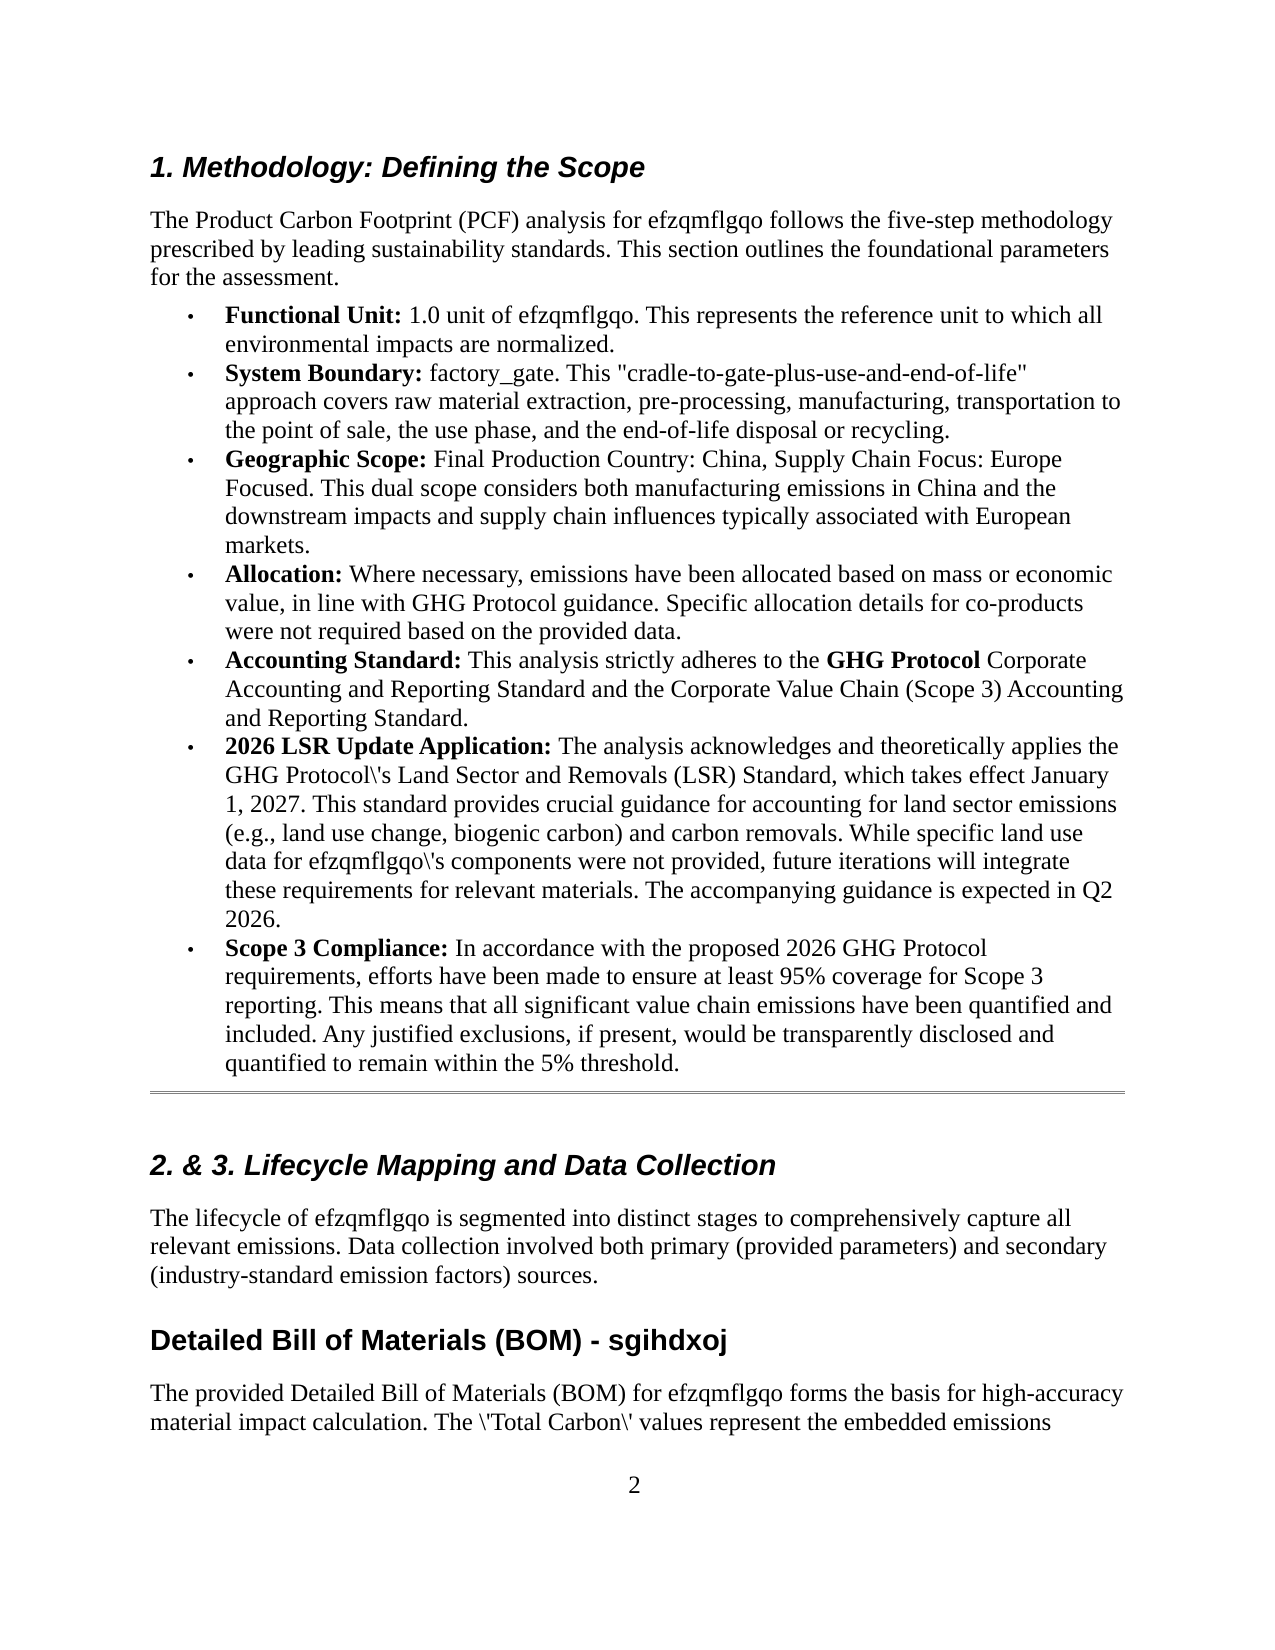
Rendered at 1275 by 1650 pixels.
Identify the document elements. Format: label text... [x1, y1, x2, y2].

subtitle 1. Methodology: Defining the Scope [150, 150, 1125, 183]
text The lifecycle of efzqmflgqo is segmented into distinct stages to comprehensively capture all relevant emissions. Data collection involved both primary (provided parameters) and secondary (industry-standard emission factors) sources. [150, 1203, 1125, 1289]
subtitle 2. & 3. Lifecycle Mapping and Data Collection [150, 1148, 1125, 1181]
list System Boundary: factory_gate. This "cradle-to-gate-plus-use-and-end-of-life" approach covers raw material extraction, pre-processing, manufacturing, transportation to the point of sale, the use phase, and the end-of-life disposal or recycling. [187, 358, 1125, 444]
text The provided Detailed Bill of Materials (BOM) for efzqmflgqo forms the basis for high-accuracy material impact calculation. The \'Total Carbon\' values represent the embedded emissions [150, 1378, 1125, 1435]
list Accounting Standard: This analysis strictly adheres to the GHG Protocol Corporate Accounting and Reporting Standard and the Corporate Value Chain (Scope 3) Accounting and Reporting Standard. [187, 645, 1125, 731]
list 2026 LSR Update Application: The analysis acknowledges and theoretically applies the GHG Protocol\'s Land Sector and Removals (LSR) Standard, which takes effect January 1, 2027. This standard provides crucial guidance for accounting for land sector emissions (e.g., land use change, biogenic carbon) and carbon removals. While specific land use data for efzqmflgqo\'s components were not provided, future iterations will integrate these requirements for relevant materials. The accompanying guidance is expected in Q2 2026. [187, 731, 1125, 933]
subtitle Detailed Bill of Materials (BOM) - sgihdxoj [150, 1323, 1125, 1356]
list Scope 3 Compliance: In accordance with the proposed 2026 GHG Protocol requirements, efforts have been made to ensure at least 95% coverage for Scope 3 reporting. This means that all significant value chain emissions have been quantified and included. Any justified exclusions, if present, would be transparently disclosed and quantified to remain within the 5% threshold. [187, 933, 1125, 1076]
list Functional Unit: 1.0 unit of efzqmflgqo. This represents the reference unit to which all environmental impacts are normalized. [187, 300, 1125, 358]
text The Product Carbon Footprint (PCF) analysis for efzqmflgqo follows the five-step methodology prescribed by leading sustainability standards. This section outlines the foundational parameters for the assessment. [150, 205, 1125, 291]
list Geographic Scope: Final Production Country: China, Supply Chain Focus: Europe Focused. This dual scope considers both manufacturing emissions in China and the downstream impacts and supply chain influences typically associated with European markets. [187, 444, 1125, 559]
list Allocation: Where necessary, emissions have been allocated based on mass or economic value, in line with GHG Protocol guidance. Specific allocation details for co-products were not required based on the provided data. [187, 559, 1125, 645]
